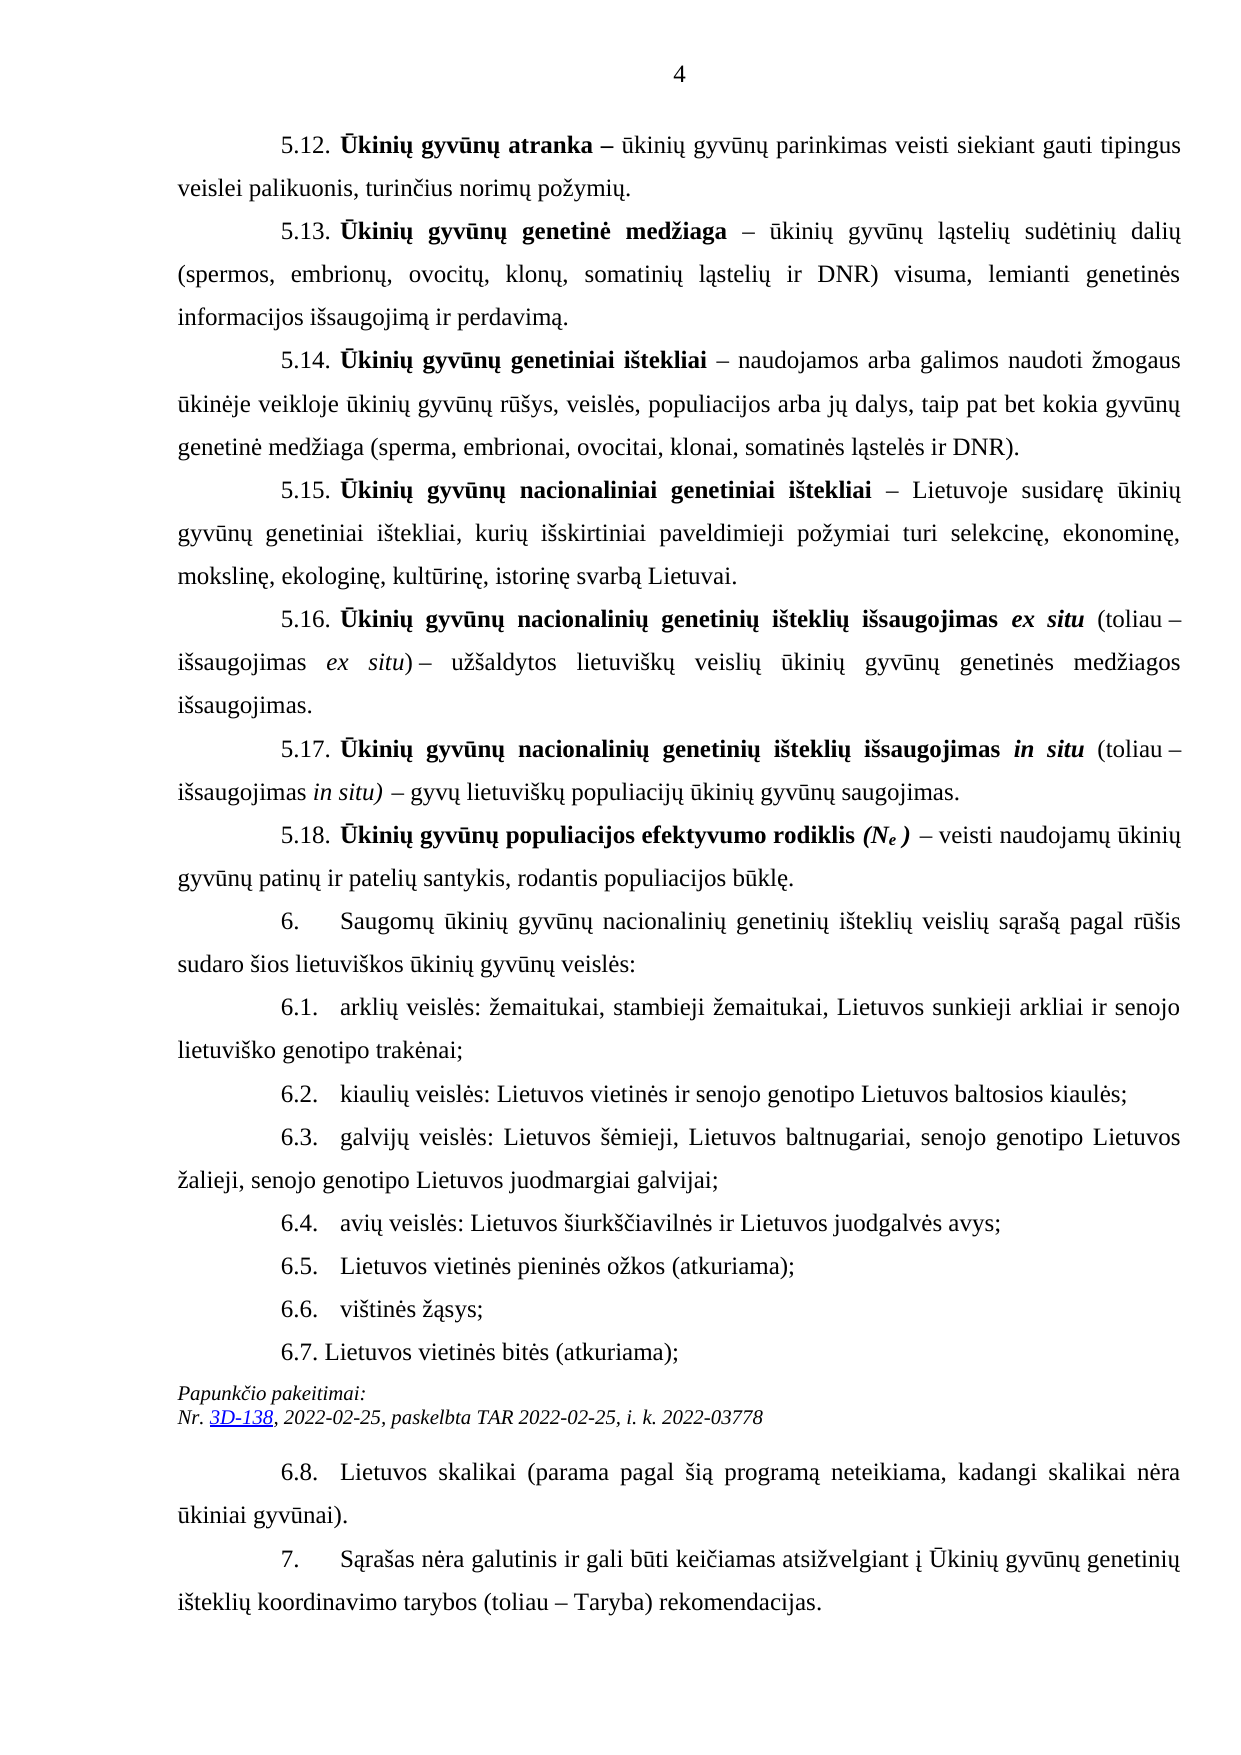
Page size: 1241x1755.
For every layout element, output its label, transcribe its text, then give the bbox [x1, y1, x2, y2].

text Papunkčio pakeitimai: [177, 1381, 1181, 1404]
text 5.14. Ūkinių gyvūnų genetiniai ištekliai – naudojamos arba galimos naudoti žmogaus ūkinėje veikloje ūkinių gyvūnų rūšys, veislės, populiacijos arba jų dalys, taip pat bet kokia gyvūnų genetinė medžiaga (sperma, embrionai, ovocitai, klonai, somatinės ląstelės ir DNR). [177, 346, 1181, 461]
text 6. Saugomų ūkinių gyvūnų nacionalinių genetinių išteklių veislių sąrašą pagal rūšis sudaro šios lietuviškos ūkinių gyvūnų veislės: [177, 906, 1181, 978]
text 5.15. Ūkinių gyvūnų nacionaliniai genetiniai ištekliai – Lietuvoje susidarę ūkinių gyvūnų genetiniai ištekliai, kurių išskirtiniai paveldimieji požymiai turi selekcinę, ekonominę, mokslinę, ekologinę, kultūrinę, istorinę svarbą Lietuvai. [177, 475, 1181, 590]
text 6.3. galvijų veislės: Lietuvos šėmieji, Lietuvos baltnugariai, senojo genotipo Lietuvos žalieji, senojo genotipo Lietuvos juodmargiai galvijai; [177, 1122, 1181, 1194]
text Nr. 3D-138, 2022-02-25, paskelbta TAR 2022-02-25, i. k. 2022-03778 [177, 1404, 1181, 1429]
text 5.17. Ūkinių gyvūnų nacionalinių genetinių išteklių išsaugojimas in situ (toliau – išsaugojimas in situ) – gyvų lietuviškų populiacijų ūkinių gyvūnų saugojimas. [177, 734, 1181, 806]
text 6.7. Lietuvos vietinės bitės (atkuriama); [177, 1337, 1181, 1366]
text 5.13. Ūkinių gyvūnų genetinė medžiaga – ūkinių gyvūnų ląstelių sudėtinių dalių (spermos, embrionų, ovocitų, klonų, somatinių ląstelių ir DNR) visuma, lemianti genetinės informacijos išsaugojimą ir perdavimą. [177, 216, 1181, 331]
text 5.12. Ūkinių gyvūnų atranka – ūkinių gyvūnų parinkimas veisti siekiant gauti tipingus veislei palikuonis, turinčius norimų požymių. [177, 130, 1181, 202]
text 7. Sąrašas nėra galutinis ir gali būti keičiamas atsižvelgiant į Ūkinių gyvūnų genetinių išteklių koordinavimo tarybos (toliau – Taryba) rekomendacijas. [177, 1544, 1181, 1616]
text 5.16. Ūkinių gyvūnų nacionalinių genetinių išteklių išsaugojimas ex situ (toliau – išsaugojimas ex situ) – užšaldytos lietuviškų veislių ūkinių gyvūnų genetinės medžiagos išsaugojimas. [177, 604, 1181, 719]
text 6.5. Lietuvos vietinės pieninės ožkos (atkuriama); [177, 1251, 1181, 1280]
text 6.8. Lietuvos skalikai (parama pagal šią programą neteikiama, kadangi skalikai nėra ūkiniai gyvūnai). [177, 1457, 1181, 1529]
text 5.18. Ūkinių gyvūnų populiacijos efektyvumo rodiklis (Ne ) – veisti naudojamų ūkinių gyvūnų patinų ir patelių santykis, rodantis populiacijos būklę. [177, 820, 1181, 892]
text 6.1. arklių veislės: žemaitukai, stambieji žemaitukai, Lietuvos sunkieji arkliai ir senojo lietuviško genotipo trakėnai; [177, 992, 1181, 1064]
text 6.2. kiaulių veislės: Lietuvos vietinės ir senojo genotipo Lietuvos baltosios kiaulės; [177, 1079, 1181, 1107]
text 6.4. avių veislės: Lietuvos šiurkščiavilnės ir Lietuvos juodgalvės avys; [177, 1208, 1181, 1237]
text 6.6. vištinės žąsys; [177, 1294, 1181, 1323]
